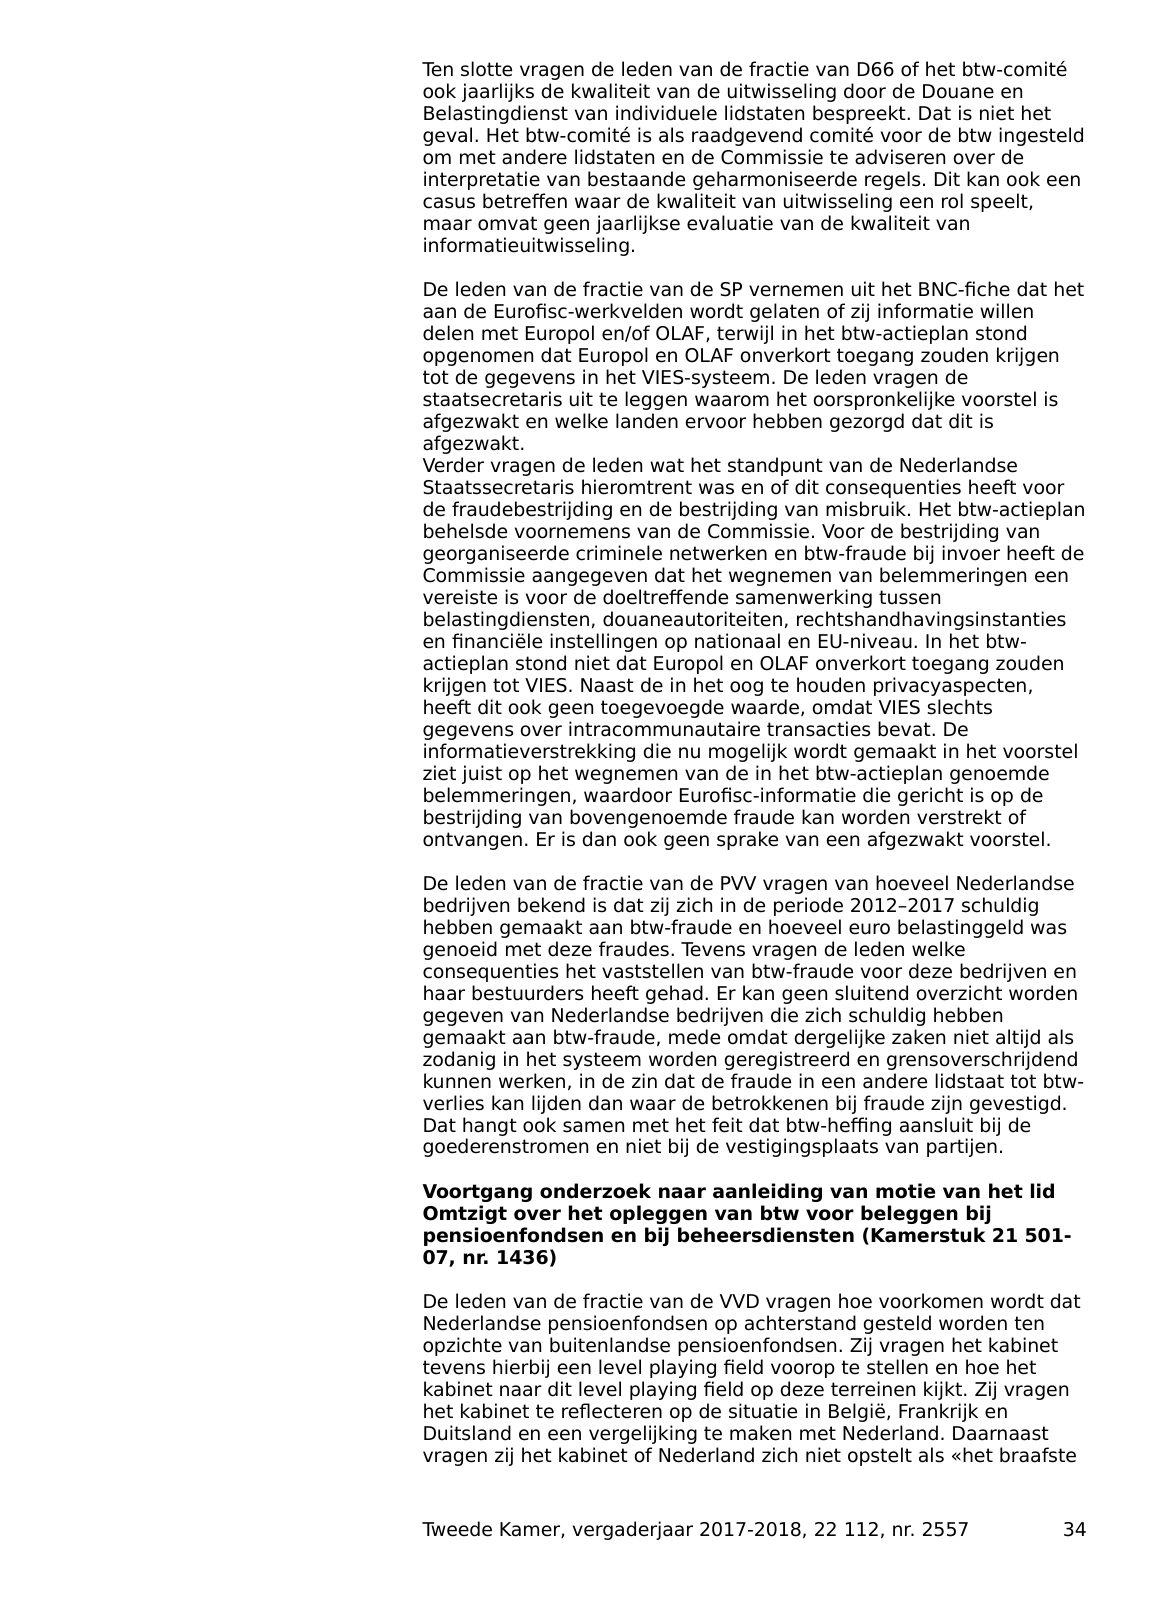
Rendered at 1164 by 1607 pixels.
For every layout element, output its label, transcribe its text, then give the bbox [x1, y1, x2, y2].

text Ten slotte vragen de leden van de fractie van D66 of het btw-comité ook jaarlijks de kwaliteit van de uitwisseling door de Douane en Belastingdienst van individuele lidstaten bespreekt. Dat is niet het geval. Het btw-comité is als raadgevend comité voor de btw ingesteld om met andere lidstaten en de Commissie te adviseren over de interpretatie van bestaande geharmoniseerde regels. Dit kan ook een casus betreffen waar de kwaliteit van uitwisseling een rol speelt, maar omvat geen jaarlijkse evaluatie van de kwaliteit van informatieuitwisseling. [422, 59, 1087, 257]
text De leden van de fractie van de VVD vragen hoe voorkomen wordt dat Nederlandse pensioenfondsen op achterstand gesteld worden ten opzichte van buitenlandse pensioenfondsen. Zij vragen het kabinet tevens hierbij een level playing field voorop te stellen en hoe het kabinet naar dit level playing field op deze terreinen kijkt. Zij vragen het kabinet te reflecteren op de situatie in België, Frankrijk en Duitsland en een vergelijking te maken met Nederland. Daarnaast vragen zij het kabinet of Nederland zich niet opstelt als «het braafste [422, 1291, 1087, 1467]
subtitle Voortgang onderzoek naar aanleiding van motie van het lid Omtzigt over het opleggen van btw voor beleggen bij pensioenfondsen en bij beheersdiensten (Kamerstuk 21 501-07, nr. 1436) [422, 1181, 1087, 1268]
text De leden van de fractie van de PVV vragen van hoeveel Nederlandse bedrijven bekend is dat zij zich in de periode 2012–2017 schuldig hebben gemaakt aan btw-fraude en hoeveel euro belastinggeld was genoeid met deze fraudes. Tevens vragen de leden welke consequenties het vaststellen van btw-fraude voor deze bedrijven en haar bestuurders heeft gehad. Er kan geen sluitend overzicht worden gegeven van Nederlandse bedrijven die zich schuldig hebben gemaakt aan btw-fraude, mede omdat dergelijke zaken niet altijd als zodanig in het systeem worden geregistreerd en grensoverschrijdend kunnen werken, in de zin dat de fraude in een andere lidstaat tot btw-verlies kan lijden dan waar de betrokkenen bij fraude zijn gevestigd. Dat hangt ook samen met het feit dat btw-heffing aansluit bij de goederenstromen en niet bij de vestigingsplaats van partijen. [422, 873, 1087, 1158]
text Verder vragen de leden wat het standpunt van de Nederlandse Staatssecretaris hieromtrent was en of dit consequenties heeft voor de fraudebestrijding en de bestrijding van misbruik. Het btw-actieplan behelsde voornemens van de Commissie. Voor de bestrijding van georganiseerde criminele netwerken en btw-fraude bij invoer heeft de Commissie aangegeven dat het wegnemen van belemmeringen een vereiste is voor de doeltreffende samenwerking tussen belastingdiensten, douaneautoriteiten, rechtshandhavingsinstanties en financiële instellingen op nationaal en EU-niveau. In het btw-actieplan stond niet dat Europol en OLAF onverkort toegang zouden krijgen tot VIES. Naast de in het oog te houden privacyaspecten, heeft dit ook geen toegevoegde waarde, omdat VIES slechts gegevens over intracommunautaire transacties bevat. De informatieverstrekking die nu mogelijk wordt gemaakt in het voorstel ziet juist op het wegnemen van de in het btw-actieplan genoemde belemmeringen, waardoor Eurofisc-informatie die gericht is op de bestrijding van bovengenoemde fraude kan worden verstrekt of ontvangen. Er is dan ook geen sprake van een afgezwakt voorstel. [422, 455, 1087, 851]
text De leden van de fractie van de SP vernemen uit het BNC-fiche dat het aan de Eurofisc-werkvelden wordt gelaten of zij informatie willen delen met Europol en/of OLAF, terwijl in het btw-actieplan stond opgenomen dat Europol en OLAF onverkort toegang zouden krijgen tot de gegevens in het VIES-systeem. De leden vragen de staatsecretaris uit te leggen waarom het oorspronkelijke voorstel is afgezwakt en welke landen ervoor hebben gezorgd dat dit is afgezwakt. [422, 279, 1087, 455]
